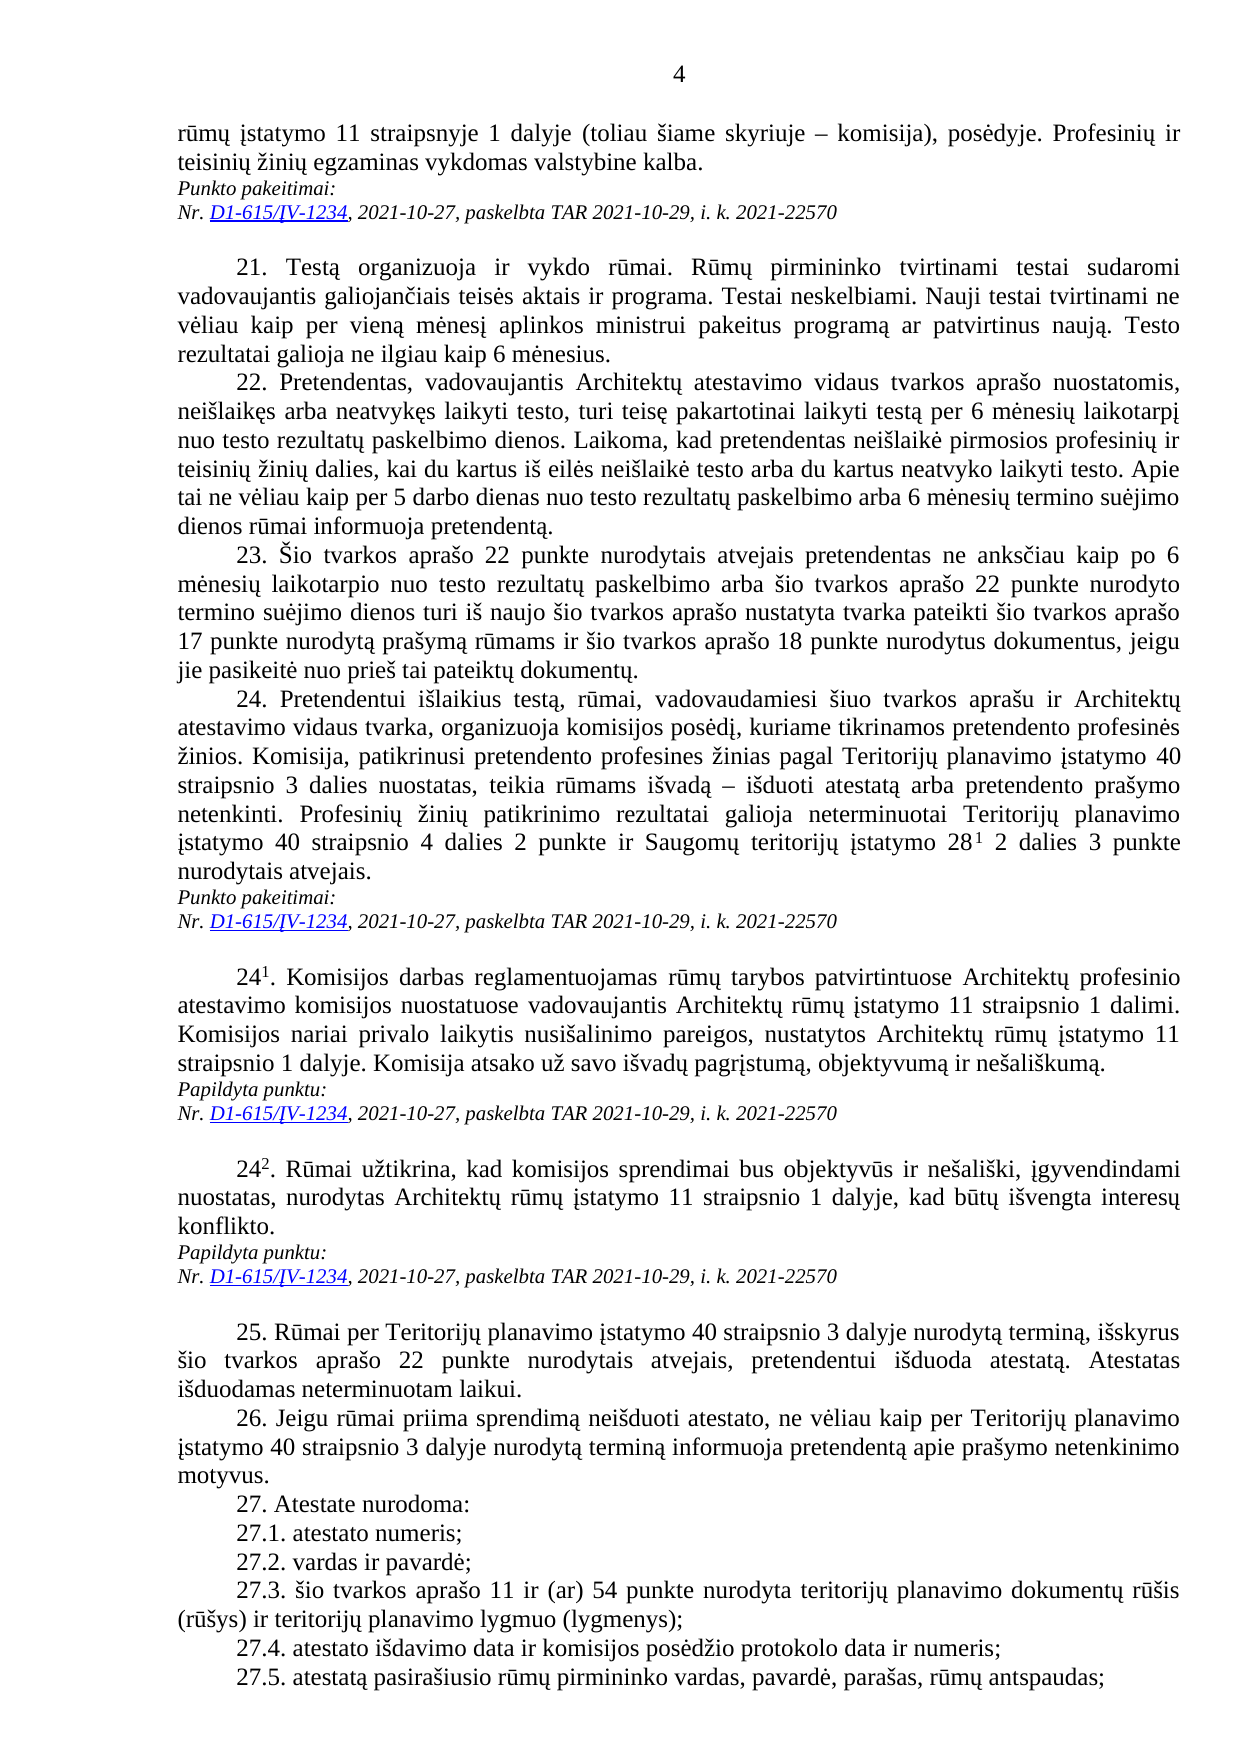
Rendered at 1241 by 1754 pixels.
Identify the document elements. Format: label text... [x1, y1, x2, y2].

text Nr. D1-615/ĮV-1234, 2021-10-27, paskelbta TAR 2021-10-29, i. k. 2021-22570 [177, 909, 1181, 933]
text 26. Jeigu rūmai priima sprendimą neišduoti atestato, ne vėliau kaip per Teritorijų planavimo įstatymo 40 straipsnio 3 dalyje nurodytą terminą informuoja pretendentą apie prašymo netenkinimo motyvus. [177, 1403, 1181, 1489]
text Papildyta punktu: [177, 1240, 1181, 1264]
text 242. Rūmai užtikrina, kad komisijos sprendimai bus objektyvūs ir nešališki, įgyvendindami nuostatas, nurodytas Architektų rūmų įstatymo 11 straipsnio 1 dalyje, kad būtų išvengta interesų konflikto. [177, 1154, 1181, 1240]
text 27.1. atestato numeris; [177, 1518, 1181, 1547]
text Nr. D1-615/ĮV-1234, 2021-10-27, paskelbta TAR 2021-10-29, i. k. 2021-22570 [177, 1101, 1181, 1125]
text 24. Pretendentui išlaikius testą, rūmai, vadovaudamiesi šiuo tvarkos aprašu ir Architektų atestavimo vidaus tvarka, organizuoja komisijos posėdį, kuriame tikrinamos pretendento profesinės žinios. Komisija, patikrinusi pretendento profesines žinias pagal Teritorijų planavimo įstatymo 40 straipsnio 3 dalies nuostatas, teikia rūmams išvadą – išduoti atestatą arba pretendento prašymo netenkinti. Profesinių žinių patikrinimo rezultatai galioja neterminuotai Teritorijų planavimo įstatymo 40 straipsnio 4 dalies 2 punkte ir Saugomų teritorijų įstatymo 281 2 dalies 3 punkte nurodytais atvejais. [177, 684, 1181, 885]
text 27.3. šio tvarkos aprašo 11 ir (ar) 54 punkte nurodyta teritorijų planavimo dokumentų rūšis (rūšys) ir teritorijų planavimo lygmuo (lygmenys); [177, 1576, 1181, 1633]
text 27. Atestate nurodoma: [177, 1489, 1181, 1518]
text rūmų įstatymo 11 straipsnyje 1 dalyje (toliau šiame skyriuje – komisija), posėdyje. Profesinių ir teisinių žinių egzaminas vykdomas valstybine kalba. [177, 118, 1181, 176]
text 27.4. atestato išdavimo data ir komisijos posėdžio protokolo data ir numeris; [177, 1633, 1181, 1662]
text 25. Rūmai per Teritorijų planavimo įstatymo 40 straipsnio 3 dalyje nurodytą terminą, išskyrus šio tvarkos aprašo 22 punkte nurodytais atvejais, pretendentui išduoda atestatą. Atestatas išduodamas neterminuotam laikui. [177, 1317, 1181, 1403]
text 27.5. atestatą pasirašiusio rūmų pirmininko vardas, pavardė, parašas, rūmų antspaudas; [177, 1662, 1181, 1691]
text Punkto pakeitimai: [177, 885, 1181, 909]
text Nr. D1-615/ĮV-1234, 2021-10-27, paskelbta TAR 2021-10-29, i. k. 2021-22570 [177, 1264, 1181, 1288]
text Punkto pakeitimai: [177, 176, 1181, 200]
text 27.2. vardas ir pavardė; [177, 1547, 1181, 1576]
text Papildyta punktu: [177, 1077, 1181, 1101]
text Nr. D1-615/ĮV-1234, 2021-10-27, paskelbta TAR 2021-10-29, i. k. 2021-22570 [177, 200, 1181, 224]
text 21. Testą organizuoja ir vykdo rūmai. Rūmų pirmininko tvirtinami testai sudaromi vadovaujantis galiojančiais teisės aktais ir programa. Testai neskelbiami. Nauji testai tvirtinami ne vėliau kaip per vieną mėnesį aplinkos ministrui pakeitus programą ar patvirtinus naują. Testo rezultatai galioja ne ilgiau kaip 6 mėnesius. [177, 252, 1181, 367]
text 22. Pretendentas, vadovaujantis Architektų atestavimo vidaus tvarkos aprašo nuostatomis, neišlaikęs arba neatvykęs laikyti testo, turi teisę pakartotinai laikyti testą per 6 mėnesių laikotarpį nuo testo rezultatų paskelbimo dienos. Laikoma, kad pretendentas neišlaikė pirmosios profesinių ir teisinių žinių dalies, kai du kartus iš eilės neišlaikė testo arba du kartus neatvyko laikyti testo. Apie tai ne vėliau kaip per 5 darbo dienas nuo testo rezultatų paskelbimo arba 6 mėnesių termino suėjimo dienos rūmai informuoja pretendentą. [177, 367, 1181, 540]
text 241. Komisijos darbas reglamentuojamas rūmų tarybos patvirtintuose Architektų profesinio atestavimo komisijos nuostatuose vadovaujantis Architektų rūmų įstatymo 11 straipsnio 1 dalimi. Komisijos nariai privalo laikytis nusišalinimo pareigos, nustatytos Architektų rūmų įstatymo 11 straipsnio 1 dalyje. Komisija atsako už savo išvadų pagrįstumą, objektyvumą ir nešališkumą. [177, 962, 1181, 1077]
text 23. Šio tvarkos aprašo 22 punkte nurodytais atvejais pretendentas ne anksčiau kaip po 6 mėnesių laikotarpio nuo testo rezultatų paskelbimo arba šio tvarkos aprašo 22 punkte nurodyto termino suėjimo dienos turi iš naujo šio tvarkos aprašo nustatyta tvarka pateikti šio tvarkos aprašo 17 punkte nurodytą prašymą rūmams ir šio tvarkos aprašo 18 punkte nurodytus dokumentus, jeigu jie pasikeitė nuo prieš tai pateiktų dokumentų. [177, 540, 1181, 684]
